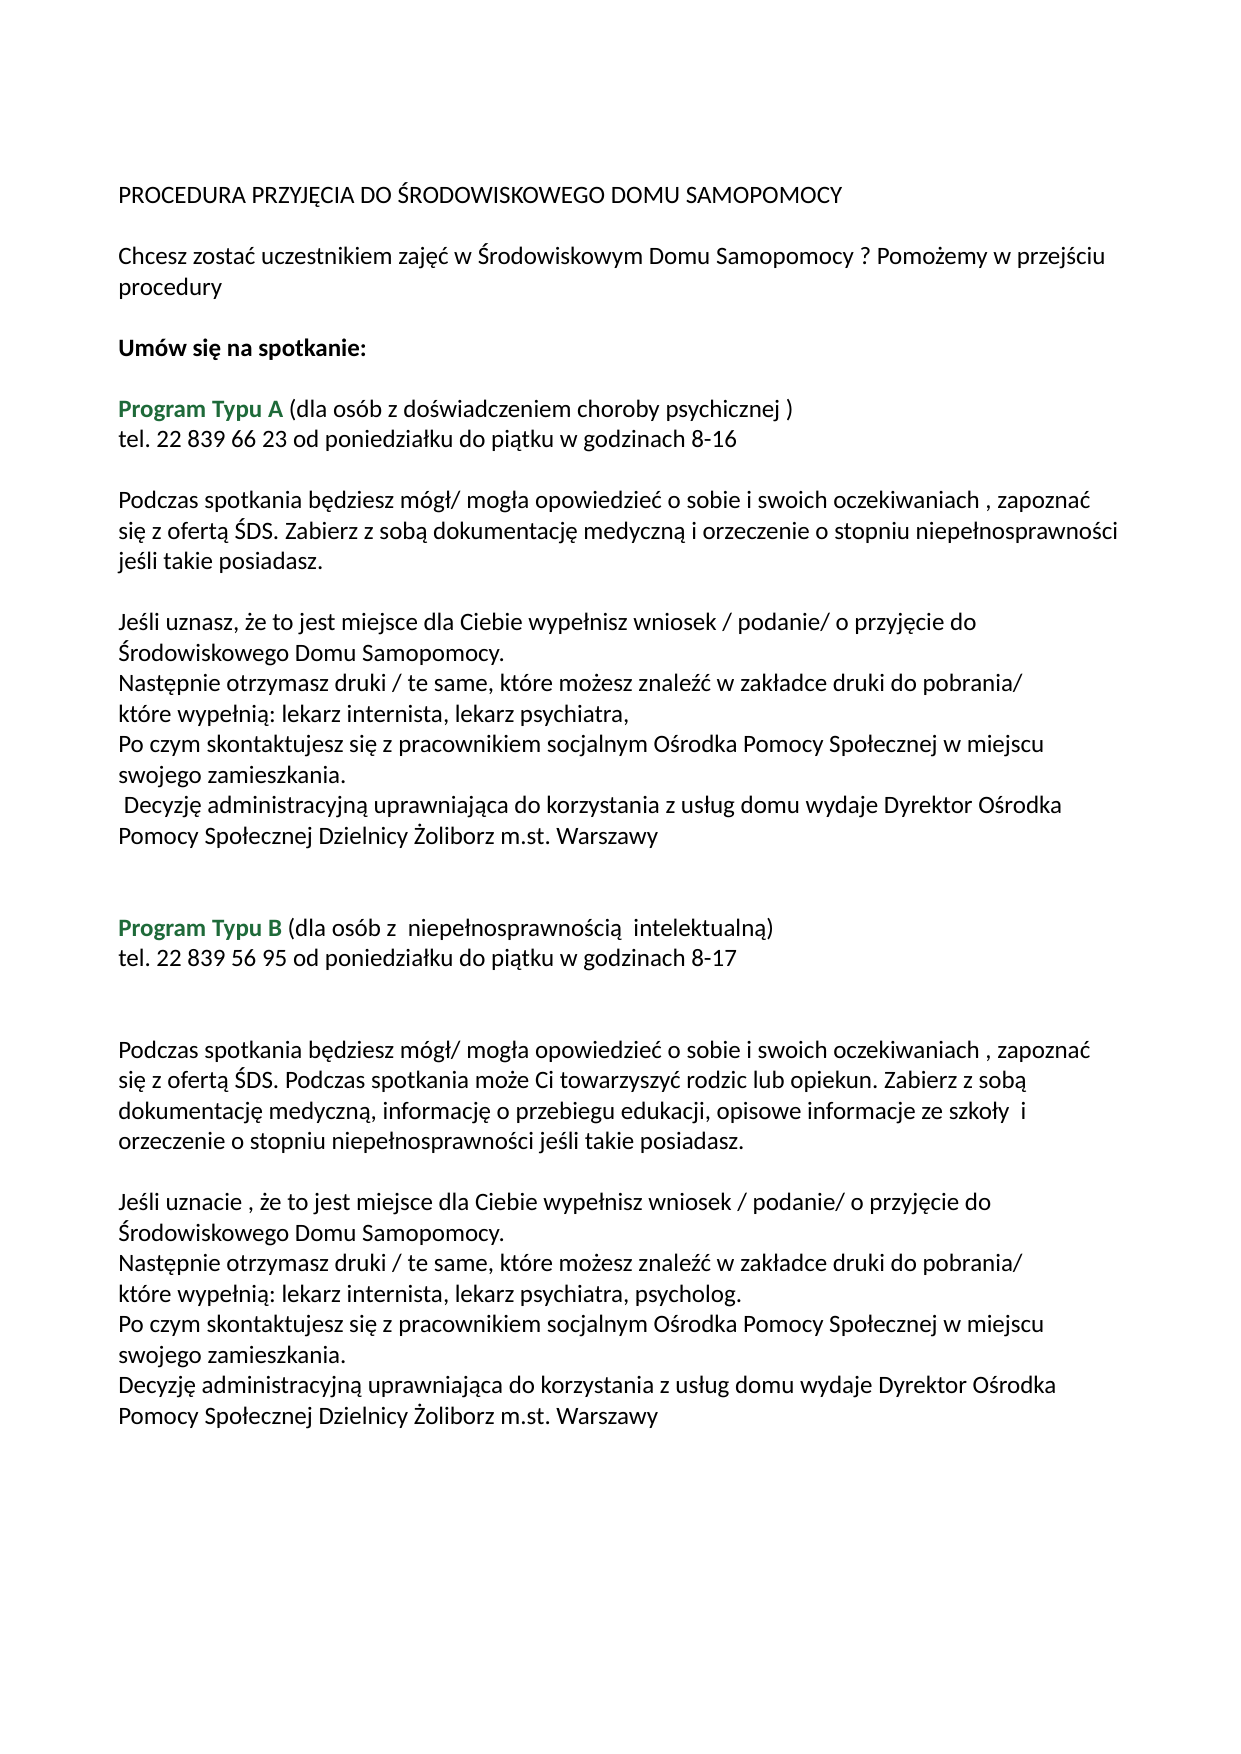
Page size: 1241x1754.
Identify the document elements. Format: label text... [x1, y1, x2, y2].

text Program Typu A (dla osób z doświadczeniem choroby psychicznej ) [118, 393, 1122, 423]
text które wypełnią: lekarz internista, lekarz psychiatra, psycholog. [118, 1278, 1122, 1308]
text Program Typu B (dla osób z niepełnosprawnością intelektualną) [118, 912, 1122, 942]
text Następnie otrzymasz druki / te same, które możesz znaleźć w zakładce druki do pobrania/ [118, 1247, 1122, 1278]
text Podczas spotkania będziesz mógł/ mogła opowiedzieć o sobie i swoich oczekiwaniach , zapoznać się z ofertą ŚDS. Zabierz z sobą dokumentację medyczną i orzeczenie o stopniu niepełnosprawności jeśli takie posiadasz. [118, 484, 1122, 576]
text Podczas spotkania będziesz mógł/ mogła opowiedzieć o sobie i swoich oczekiwaniach , zapoznać się z ofertą ŚDS. Podczas spotkania może Ci towarzyszyć rodzic lub opiekun. Zabierz z sobą dokumentację medyczną, informację o przebiegu edukacji, opisowe informacje ze szkoły i orzeczenie o stopniu niepełnosprawności jeśli takie posiadasz. [118, 1034, 1122, 1156]
text Po czym skontaktujesz się z pracownikiem socjalnym Ośrodka Pomocy Społecznej w miejscu swojego zamieszkania. [118, 728, 1122, 789]
text Jeśli uznasz, że to jest miejsce dla Ciebie wypełnisz wniosek / podanie/ o przyjęcie do Środowiskowego Domu Samopomocy. [118, 606, 1122, 667]
text PROCEDURA PRZYJĘCIA DO ŚRODOWISKOWEGO DOMU SAMOPOMOCY [118, 179, 1122, 210]
text Jeśli uznacie , że to jest miejsce dla Ciebie wypełnisz wniosek / podanie/ o przyjęcie do Środowiskowego Domu Samopomocy. [118, 1186, 1122, 1247]
text które wypełnią: lekarz internista, lekarz psychiatra, [118, 698, 1122, 728]
text tel. 22 839 56 95 od poniedziałku do piątku w godzinach 8-17 [118, 942, 1122, 973]
text tel. 22 839 66 23 od poniedziałku do piątku w godzinach 8-16 [118, 423, 1122, 454]
text Po czym skontaktujesz się z pracownikiem socjalnym Ośrodka Pomocy Społecznej w miejscu swojego zamieszkania. [118, 1308, 1122, 1369]
text Chcesz zostać uczestnikiem zajęć w Środowiskowym Domu Samopomocy ? Pomożemy w przejściu procedury [118, 240, 1122, 301]
text Decyzję administracyjną uprawniająca do korzystania z usług domu wydaje Dyrektor Ośrodka Pomocy Społecznej Dzielnicy Żoliborz m.st. Warszawy [118, 1369, 1122, 1431]
text Decyzję administracyjną uprawniająca do korzystania z usług domu wydaje Dyrektor Ośrodka Pomocy Społecznej Dzielnicy Żoliborz m.st. Warszawy [118, 789, 1122, 851]
text Umów się na spotkanie: [118, 332, 1122, 362]
text Następnie otrzymasz druki / te same, które możesz znaleźć w zakładce druki do pobrania/ [118, 667, 1122, 698]
